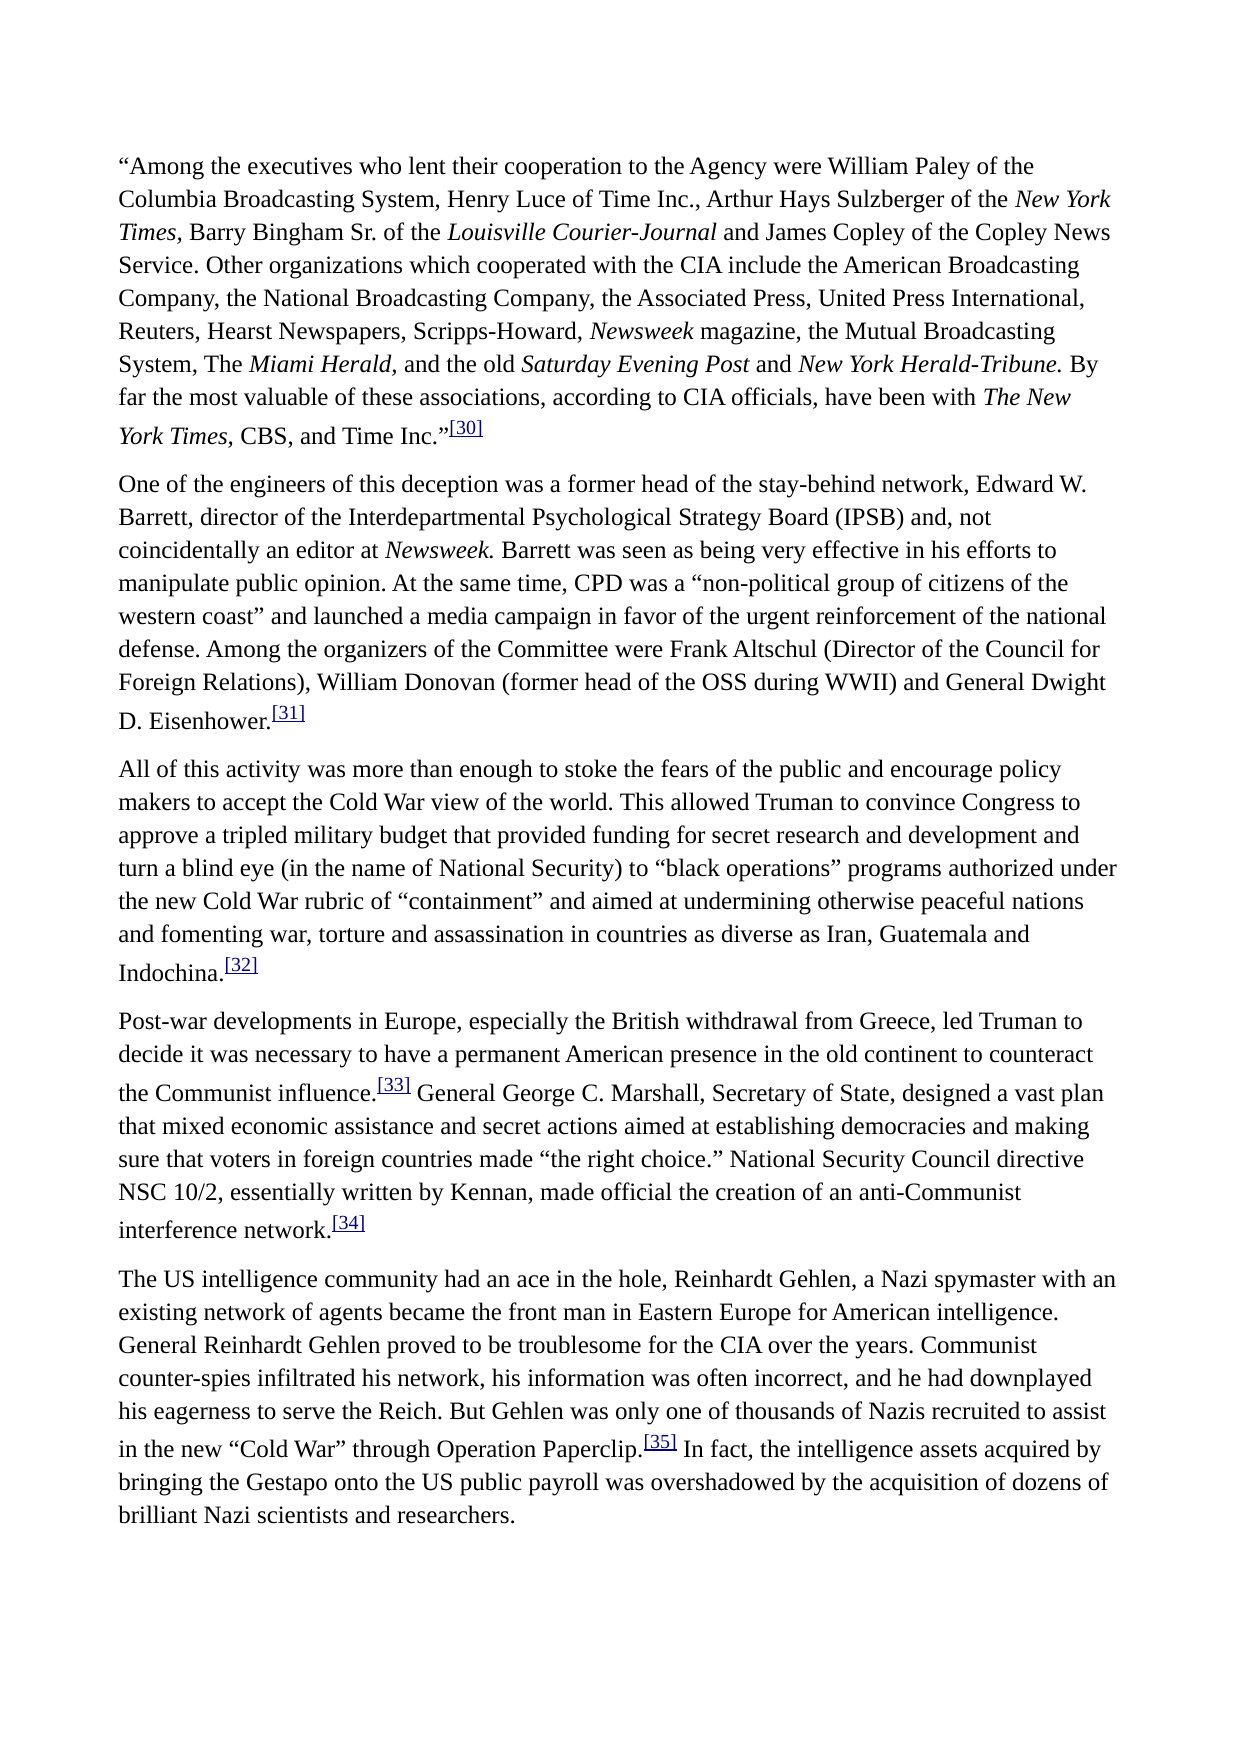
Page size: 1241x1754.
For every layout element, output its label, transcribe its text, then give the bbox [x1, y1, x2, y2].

text One of the engineers of this deception was a former head of the stay-behind network, Edward W. Barrett, director of the Interdepartmental Psychological Strategy Board (IPSB) and, not coincidentally an editor at Newsweek. Barrett was seen as being very effective in his efforts to manipulate public opinion. At the same time, CPD was a “non-political group of citizens of the western coast” and launched a media campaign in favor of the urgent reinforcement of the national defense. Among the organizers of the Committee were Frank Altschul (Director of the Council for Foreign Relations), William Donovan (former head of the OSS during WWII) and General Dwight D. Eisenhower.[31] [118, 469, 1122, 734]
text All of this activity was more than enough to stoke the fears of the public and encourage policy makers to accept the Cold War view of the world. This allowed Truman to convince Congress to approve a tripled military budget that provided funding for secret research and development and turn a blind eye (in the name of National Security) to “black operations” programs authorized under the new Cold War rubric of “containment” and aimed at undermining otherwise peaceful nations and fomenting war, torture and assassination in countries as diverse as Iran, Guatemala and Indochina.[32] [118, 754, 1122, 987]
text “Among the executives who lent their cooperation to the Agency were William Paley of the Columbia Broadcasting System, Henry Luce of Time Inc., Arthur Hays Sulzberger of the New York Times, Barry Bingham Sr. of the Louisville Courier-Journal and James Copley of the Copley News Service. Other organizations which cooperated with the CIA include the American Broadcasting Company, the National Broadcasting Company, the Associated Press, United Press International, Reuters, Hearst Newspapers, Scripps-Howard, Newsweek magazine, the Mutual Broadcasting System, The Miami Herald, and the old Saturday Evening Post and New York Herald-Tribune. By far the most valuable of these associations, according to CIA officials, have been with The New York Times, CBS, and Time Inc.”[30] [118, 118, 1122, 449]
text Post-war developments in Europe, especially the British withdrawal from Greece, led Truman to decide it was necessary to have a permanent American presence in the old continent to counteract the Communist influence.[33] General George C. Marshall, Secretary of State, designed a vast plan that mixed economic assistance and secret actions aimed at establishing democracies and making sure that voters in foreign countries made “the right choice.” National Security Council directive NSC 10/2, essentially written by Kennan, made official the creation of an anti-Communist interference network.[34] [118, 1006, 1122, 1244]
text The US intelligence community had an ace in the hole, Reinhardt Gehlen, a Nazi spymaster with an existing network of agents became the front man in Eastern Europe for American intelligence. General Reinhardt Gehlen proved to be troublesome for the CIA over the years. Communist counter-spies infiltrated his network, his information was often incorrect, and he had downplayed his eagerness to serve the Reich. But Gehlen was only one of thousands of Nazis recruited to assist in the new “Cold War” through Operation Paperclip.[35] In fact, the intelligence assets acquired by bringing the Gestapo onto the US public payroll was overshadowed by the acquisition of dozens of brilliant Nazi scientists and researchers. [118, 1264, 1122, 1562]
